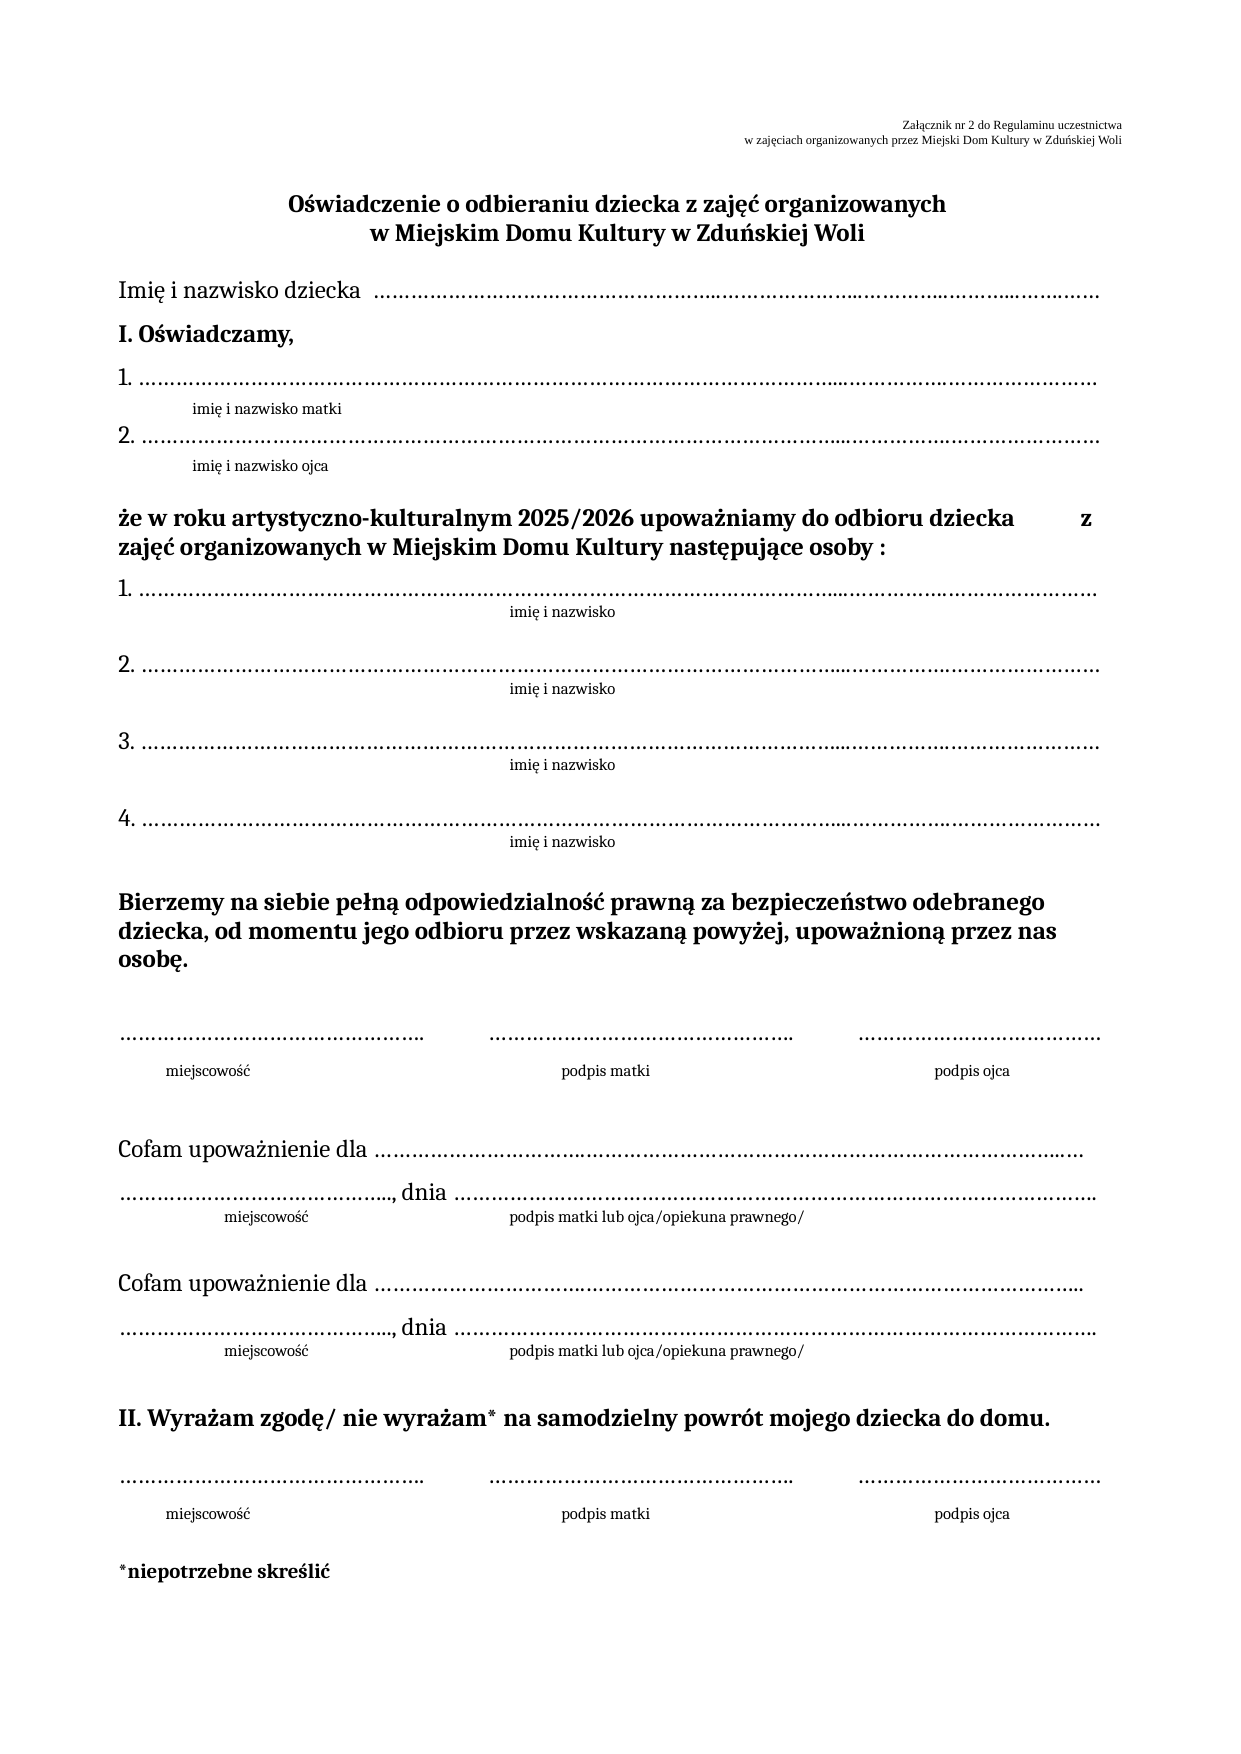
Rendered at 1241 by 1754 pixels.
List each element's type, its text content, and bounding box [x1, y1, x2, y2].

text …………………………………………. …………………………………………. ………………………………… [118, 1018, 1122, 1046]
text miejscowość podpis matki lub ojca/opiekuna prawnego/ [118, 1341, 1122, 1360]
text Cofam upoważnienie dla …………………………….…………………………………………………………………….. [118, 1269, 1122, 1298]
text imię i nazwisko matki [118, 392, 1122, 421]
text …………………………………….., dnia …………………………………………………………………………………………. [118, 1178, 1122, 1207]
text I. Oświadczamy, [118, 320, 1122, 348]
text w Miejskim Domu Kultury w Zduńskiej Woli [118, 219, 1122, 247]
text 4. …………………………………………………………………………………………………...…………….…………………… [118, 804, 1122, 832]
text …………………………………………. …………………………………………. ………………………………… [118, 1461, 1122, 1490]
text …………………………………….., dnia …………………………………………………………………………………………. [118, 1312, 1122, 1341]
text 2. …………………………………………………………………………………………………...…………….…………………… [118, 650, 1122, 679]
text Oświadczenie o odbieraniu dziecka z zajęć organizowanych [118, 190, 1122, 219]
text *niepotrzebne skreślić [118, 1560, 1122, 1584]
text miejscowość podpis matki podpis ojca [118, 1061, 1122, 1080]
text imię i nazwisko [118, 756, 1122, 775]
text imię i nazwisko [118, 602, 1122, 622]
text imię i nazwisko ojca [118, 449, 1122, 478]
text Załącznik nr 2 do Regulaminu uczestnictwa [118, 118, 1122, 132]
text 1. …………………………………………………………………………………………………...…………….…………………… [118, 574, 1122, 602]
text II. Wyrażam zgodę/ nie wyrażam* na samodzielny powrót mojego dziecka do domu. [118, 1404, 1122, 1432]
text miejscowość podpis matki podpis ojca [118, 1504, 1122, 1524]
text 3. …………………………………………………………………………………………………...…………….…………………… [118, 727, 1122, 756]
text 2. …………………………………………………………………………………………………...…………….…………………… [118, 421, 1122, 449]
text Bierzemy na siebie pełną odpowiedzialność prawną za bezpieczeństwo odebranego dziecka, od momentu jego odbioru przez wskazaną powyżej, upoważnioną przez nas osobę. [118, 888, 1122, 974]
text imię i nazwisko [118, 679, 1122, 698]
text w zajęciach organizowanych przez Miejski Dom Kultury w Zduńskiej Woli [118, 132, 1122, 147]
text 1. …………………………………………………………………………………………………...…………….…………………… [118, 363, 1122, 392]
text że w roku artystyczno-kulturalnym 2025/2026 upoważniamy do odbioru dziecka z zajęć organizowanych w Miejskim Domu Kultury następujące osoby : [118, 504, 1122, 562]
text imię i nazwisko [118, 832, 1122, 852]
text Cofam upoważnienie dla …………………………….…………………………………………………………………..… [118, 1135, 1122, 1164]
text Imię i nazwisko dziecka ………………………………………………..…………………..…………..………...…….…… [118, 276, 1122, 305]
text miejscowość podpis matki lub ojca/opiekuna prawnego/ [118, 1207, 1122, 1226]
